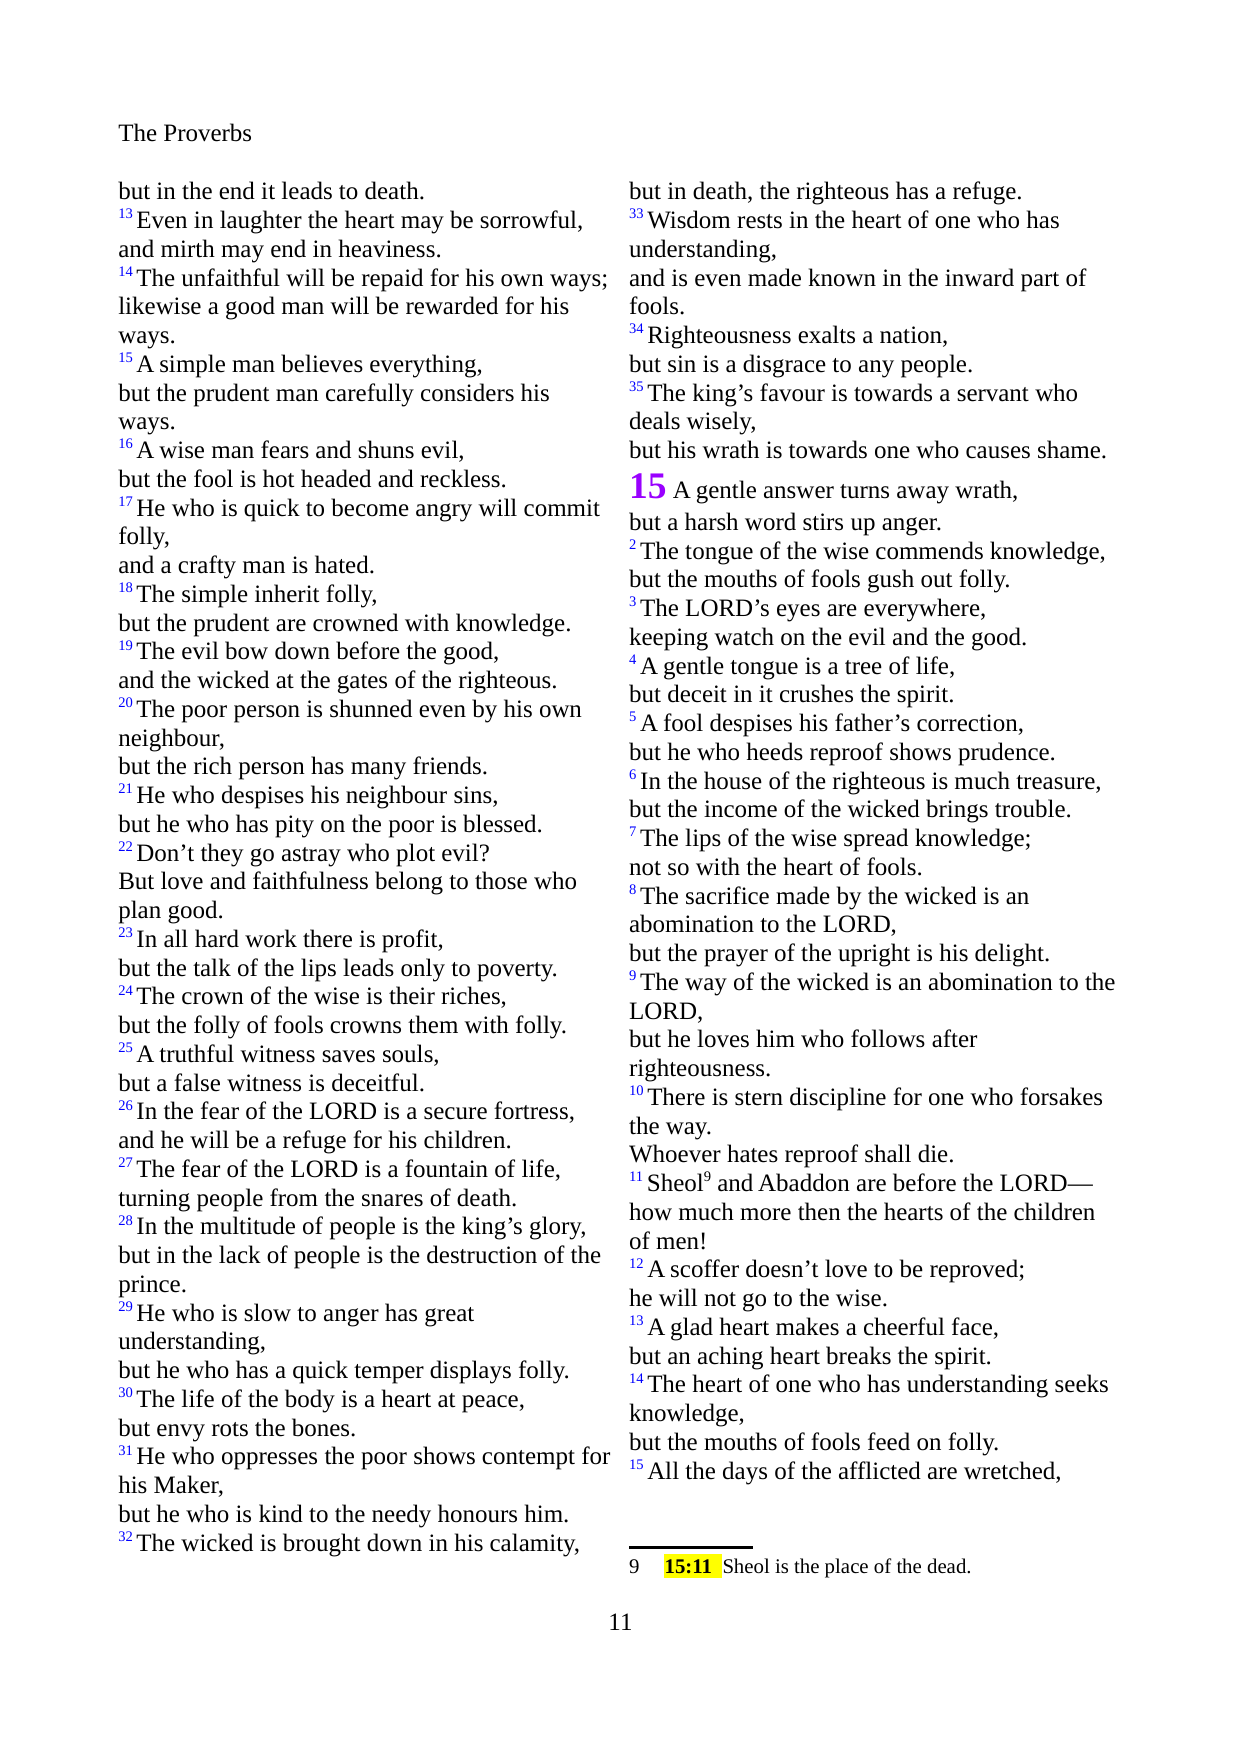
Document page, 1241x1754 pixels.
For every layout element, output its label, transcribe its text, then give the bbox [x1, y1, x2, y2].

text but sin is a disgrace to any people. [629, 349, 1122, 378]
text 2 The tongue of the wise commends knowledge, [629, 536, 1122, 564]
text but a false witness is deceitful. [118, 1068, 611, 1096]
text but the rich person has many friends. [118, 751, 611, 780]
text but the fool is hot headed and reckless. [118, 464, 611, 493]
text but the mouths of fools gush out folly. [629, 564, 1122, 593]
text 19 The evil bow down before the good, [118, 636, 611, 665]
text 10 There is stern discipline for one who forsakes the way. [629, 1082, 1122, 1139]
text but the folly of fools crowns them with folly. [118, 1010, 611, 1039]
text 24 The crown of the wise is their riches, [118, 981, 611, 1010]
text not so with the heart of fools. [629, 852, 1122, 881]
text but an aching heart breaks the spirit. [629, 1341, 1122, 1369]
text 14 The unfaithful will be repaid for his own ways; [118, 263, 611, 291]
text and is even made known in the inward part of fools. [629, 263, 1122, 320]
text 21 He who despises his neighbour sins, [118, 780, 611, 809]
text but he who has a quick temper displays folly. [118, 1355, 611, 1384]
text 13 Even in laughter the heart may be sorrowful, [118, 205, 611, 234]
text 11 Sheol and Abaddon are before the LORD— [629, 1168, 1122, 1197]
text 14 The heart of one who has understanding seeks knowledge, [629, 1369, 1122, 1427]
text 20 The poor person is shunned even by his own neighbour, [118, 694, 611, 751]
text and the wicked at the gates of the righteous. [118, 665, 611, 694]
text but in the lack of people is the destruction of the prince. [118, 1240, 611, 1298]
text 29 He who is slow to anger has great understanding, [118, 1298, 611, 1355]
text 6 In the house of the righteous is much treasure, [629, 766, 1122, 794]
text 18 The simple inherit folly, [118, 579, 611, 608]
text 15:11 Sheol is the place of the dead. [629, 1553, 1122, 1578]
text 17 He who is quick to become angry will commit folly, [118, 493, 611, 550]
text but the prudent man carefully considers his ways. [118, 378, 611, 435]
text 30 The life of the body is a heart at peace, [118, 1384, 611, 1413]
text 27 The fear of the LORD is a fountain of life, [118, 1154, 611, 1183]
text but envy rots the bones. [118, 1413, 611, 1441]
text but he who has pity on the poor is blessed. [118, 809, 611, 838]
text 13 A glad heart makes a cheerful face, [629, 1312, 1122, 1341]
text 23 In all hard work there is profit, [118, 924, 611, 953]
text 35 The king’s favour is towards a servant who deals wisely, [629, 378, 1122, 435]
text 8 The sacrifice made by the wicked is an abomination to the LORD, [629, 881, 1122, 938]
text 3 The LORD’s eyes are everywhere, [629, 593, 1122, 622]
text 15 All the days of the afflicted are wretched, [629, 1456, 1122, 1484]
text but his wrath is towards one who causes shame. [629, 435, 1122, 464]
text but deceit in it crushes the spirit. [629, 679, 1122, 708]
text but the prudent are crowned with knowledge. [118, 608, 611, 636]
text but the talk of the lips leads only to poverty. [118, 953, 611, 981]
text but a harsh word stirs up anger. [629, 507, 1122, 536]
text 32 The wicked is brought down in his calamity, [118, 1528, 611, 1556]
text 26 In the fear of the LORD is a secure fortress, [118, 1096, 611, 1125]
text But love and faithfulness belong to those who plan good. [118, 866, 611, 924]
text 33 Wisdom rests in the heart of one who has understanding, [629, 205, 1122, 263]
text 16 A wise man fears and shuns evil, [118, 435, 611, 464]
text but he who is kind to the needy honours him. [118, 1499, 611, 1528]
text 15 A gentle answer turns away wrath, [629, 464, 1122, 507]
text but the mouths of fools feed on folly. [629, 1427, 1122, 1456]
text how much more then the hearts of the children of men! [629, 1197, 1122, 1254]
text 34 Righteousness exalts a nation, [629, 320, 1122, 349]
text 28 In the multitude of people is the king’s glory, [118, 1211, 611, 1240]
text Whoever hates reproof shall die. [629, 1139, 1122, 1168]
text turning people from the snares of death. [118, 1183, 611, 1211]
text and a crafty man is hated. [118, 550, 611, 579]
text 25 A truthful witness saves souls, [118, 1039, 611, 1068]
text 31 He who oppresses the poor shows contempt for his Maker, [118, 1441, 611, 1499]
text 12 A scoffer doesn’t love to be reproved; [629, 1254, 1122, 1283]
text but in the end it leads to death. [118, 176, 611, 205]
text 4 A gentle tongue is a tree of life, [629, 651, 1122, 679]
text 15 A simple man believes everything, [118, 349, 611, 378]
text but the income of the wicked brings trouble. [629, 794, 1122, 823]
text 7 The lips of the wise spread knowledge; [629, 823, 1122, 852]
text 22 Don’t they go astray who plot evil? [118, 838, 611, 866]
text and he will be a refuge for his children. [118, 1125, 611, 1154]
text likewise a good man will be rewarded for his ways. [118, 291, 611, 349]
text keeping watch on the evil and the good. [629, 622, 1122, 651]
text and mirth may end in heaviness. [118, 234, 611, 263]
text 9 The way of the wicked is an abomination to the LORD, [629, 967, 1122, 1024]
text 5 A fool despises his father’s correction, [629, 708, 1122, 737]
text but he who heeds reproof shows prudence. [629, 737, 1122, 766]
text he will not go to the wise. [629, 1283, 1122, 1312]
text but the prayer of the upright is his delight. [629, 938, 1122, 967]
text but he loves him who follows after righteousness. [629, 1024, 1122, 1082]
text but in death, the righteous has a refuge. [629, 176, 1122, 205]
